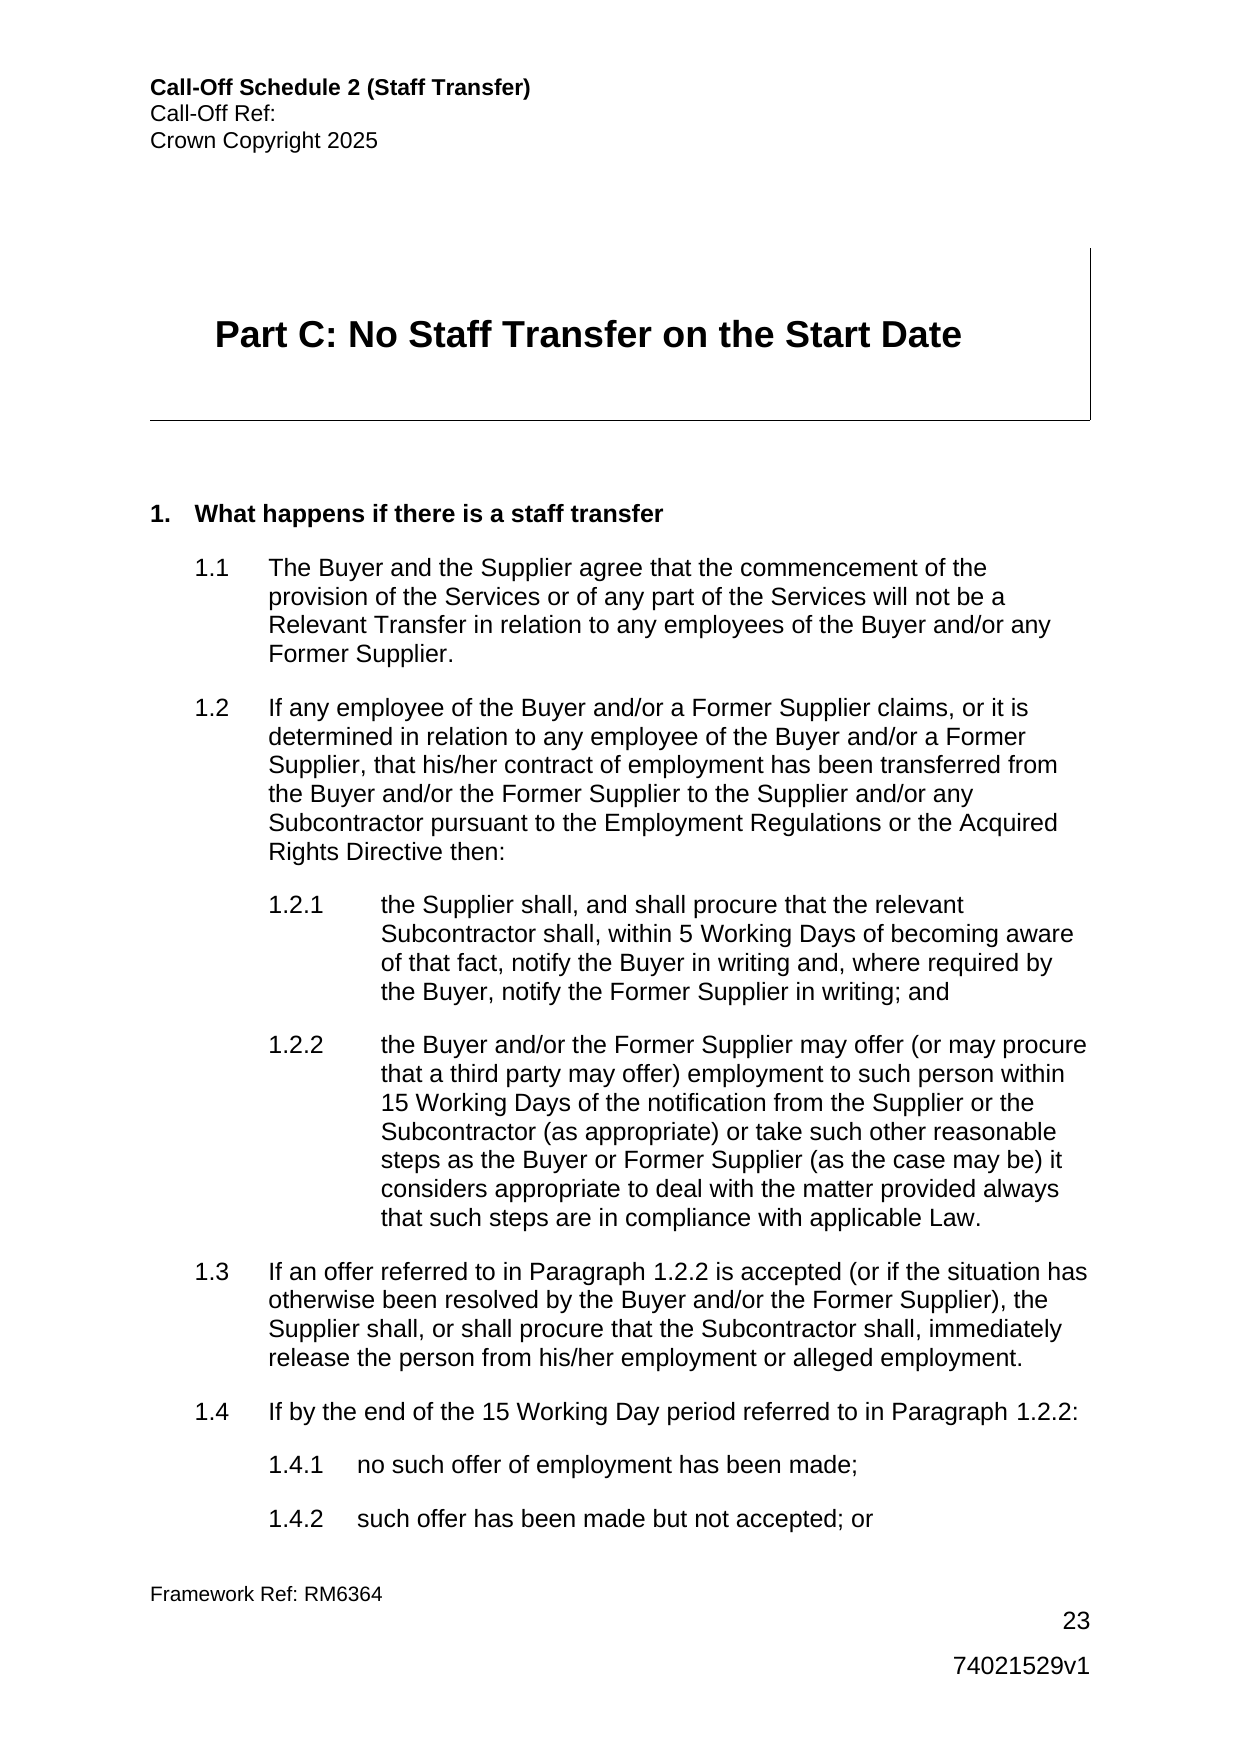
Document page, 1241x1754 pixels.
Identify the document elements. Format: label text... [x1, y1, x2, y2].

list the Supplier shall, and shall procure that the relevant Subcontractor shall, within 5 Working Days of becoming aware of that fact, notify the Buyer in writing and, where required by the Buyer, notify the Former Supplier in writing; and [268, 890, 1090, 1005]
subtitle Part C: No Staff Transfer on the Start Date [150, 248, 1090, 420]
list If any employee of the Buyer and/or a Former Supplier claims, or it is determined in relation to any employee of the Buyer and/or a Former Supplier, that his/her contract of employment has been transferred from the Buyer and/or the Former Supplier to the Supplier and/or any Subcontractor pursuant to the Employment Regulations or the Acquired Rights Directive then: [194, 693, 1090, 865]
list If an offer referred to in Paragraph 1.2.2 is accepted (or if the situation has otherwise been resolved by the Buyer and/or the Former Supplier), the Supplier shall, or shall procure that the Subcontractor shall, immediately release the person from his/her employment or alleged employment. [194, 1256, 1090, 1371]
list The Buyer and the Supplier agree that the commencement of the provision of the Services or of any part of the Services will not be a Relevant Transfer in relation to any employees of the Buyer and/or any Former Supplier. [194, 553, 1090, 668]
list the Buyer and/or the Former Supplier may offer (or may procure that a third party may offer) employment to such person within 15 Working Days of the notification from the Supplier or the Subcontractor (as appropriate) or take such other reasonable steps as the Buyer or Former Supplier (as the case may be) it considers appropriate to deal with the matter provided always that such steps are in compliance with applicable Law. [268, 1030, 1090, 1231]
list such offer has been made but not accepted; or [268, 1504, 1090, 1533]
list no such offer of employment has been made; [268, 1450, 1090, 1479]
list What happens if there is a staff transfer [150, 499, 1090, 528]
list If by the end of the 15 Working Day period referred to in Paragraph 1.2.2: [194, 1396, 1090, 1425]
